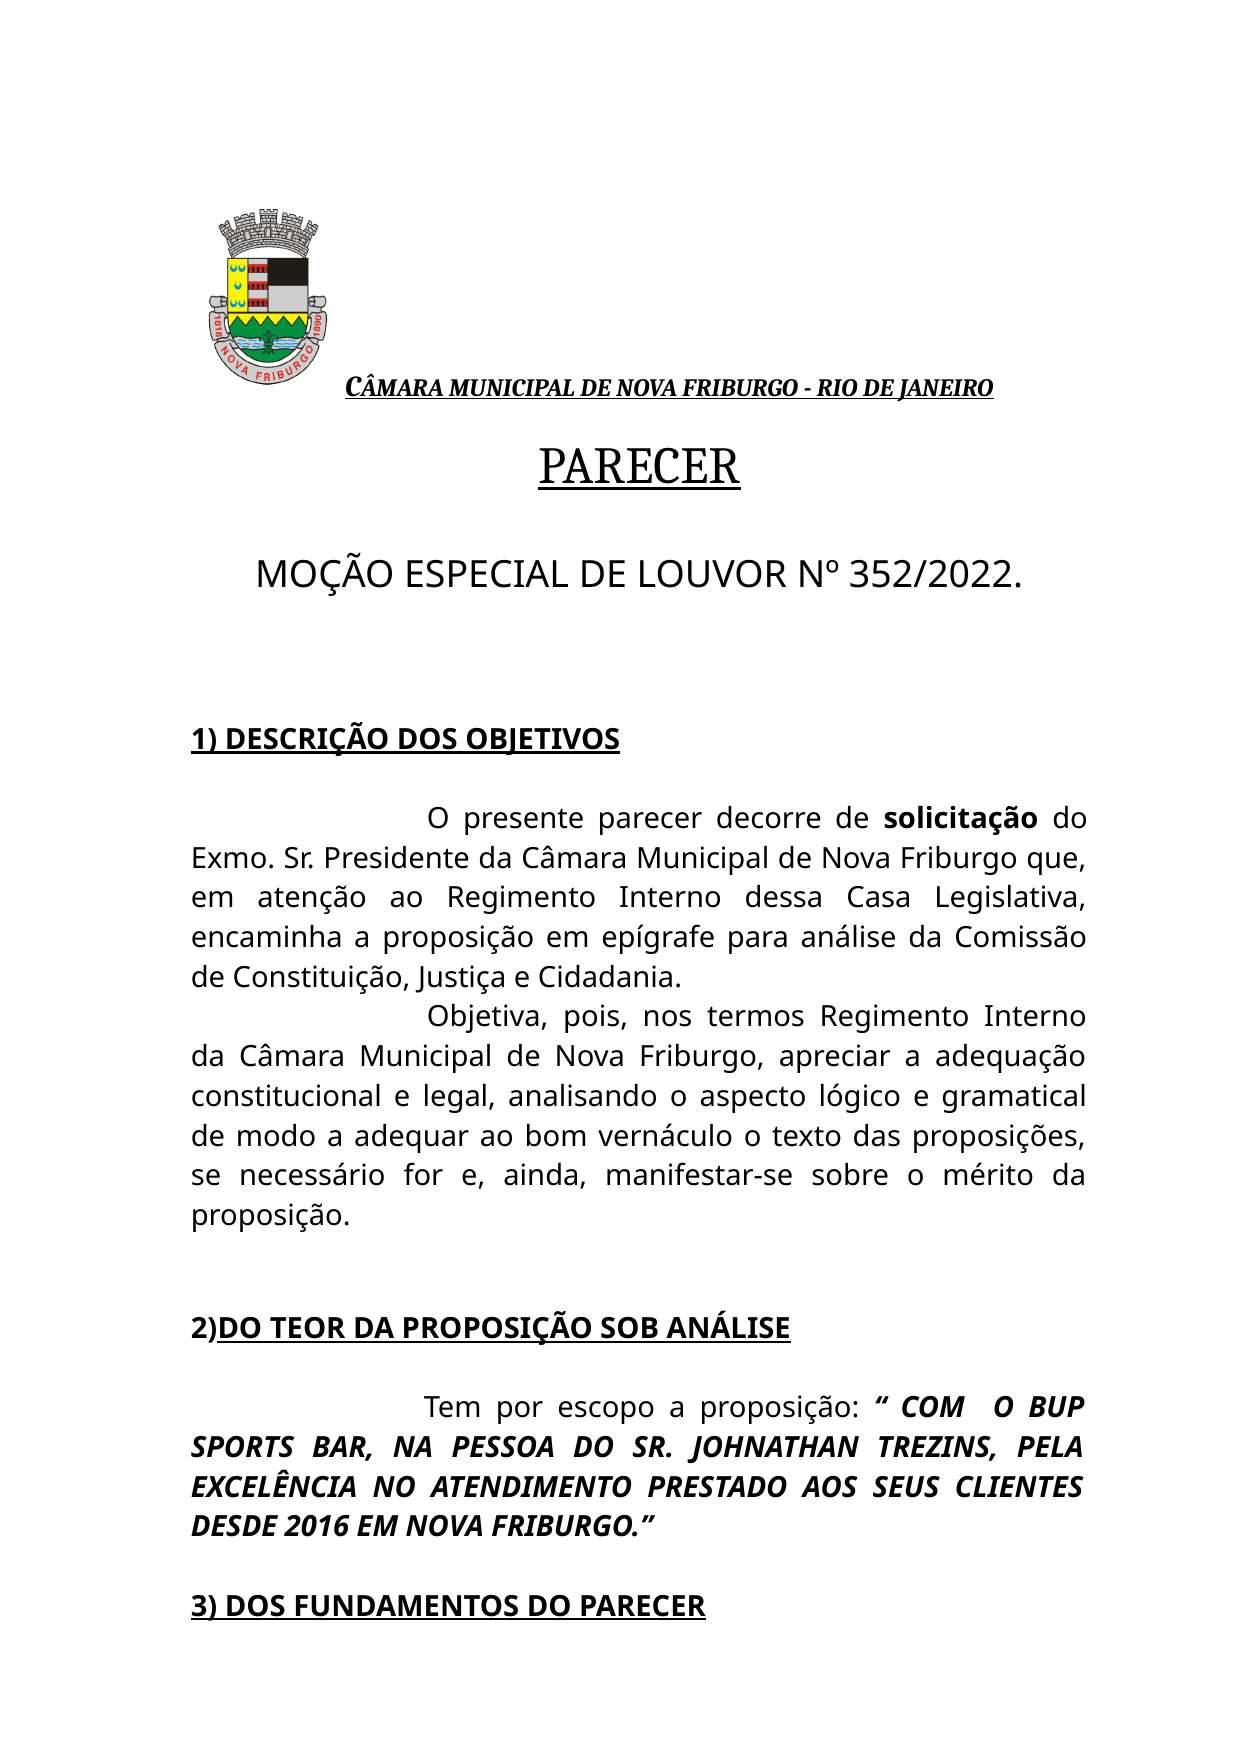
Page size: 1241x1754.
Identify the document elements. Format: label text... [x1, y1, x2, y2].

list DO TEOR DA PROPOSIÇÃO SOB ANÁLISE [191, 1307, 1087, 1347]
text PARECER [191, 437, 1087, 497]
text O presente parecer decorre de solicitação do Exmo. Sr. Presidente da Câmara Municipal de Nova Friburgo que, em atenção ao Regimento Interno dessa Casa Legislativa, encaminha a proposição em epígrafe para análise da Comissão de Constituição, Justiça e Cidadania. [191, 797, 1087, 996]
text Objetiva, pois, nos termos Regimento Interno da Câmara Municipal de Nova Friburgo, apreciar a adequação constitucional e legal, analisando o aspecto lógico e gramatical de modo a adequar ao bom vernáculo o texto das proposições, se necessário for e, ainda, manifestar-se sobre o mérito da proposição. [191, 996, 1087, 1234]
text CÂMARA MUNICIPAL DE NOVA FRIBURGO - RIO DE JANEIRO [191, 198, 1087, 403]
text Tem por escopo a proposição: “ COM O BUP SPORTS BAR, NA PESSOA DO SR. JOHNATHAN TREZINS, PELA EXCELÊNCIA NO ATENDIMENTO PRESTADO AOS SEUS CLIENTES DESDE 2016 EM NOVA FRIBURGO.” [191, 1386, 1087, 1545]
text MOÇÃO ESPECIAL DE LOUVOR Nº 352/2022. [191, 548, 1087, 599]
text 3) DOS FUNDAMENTOS DO PARECER [191, 1585, 1087, 1624]
text 1) DESCRIÇÃO DOS OBJETIVOS [191, 718, 1087, 758]
